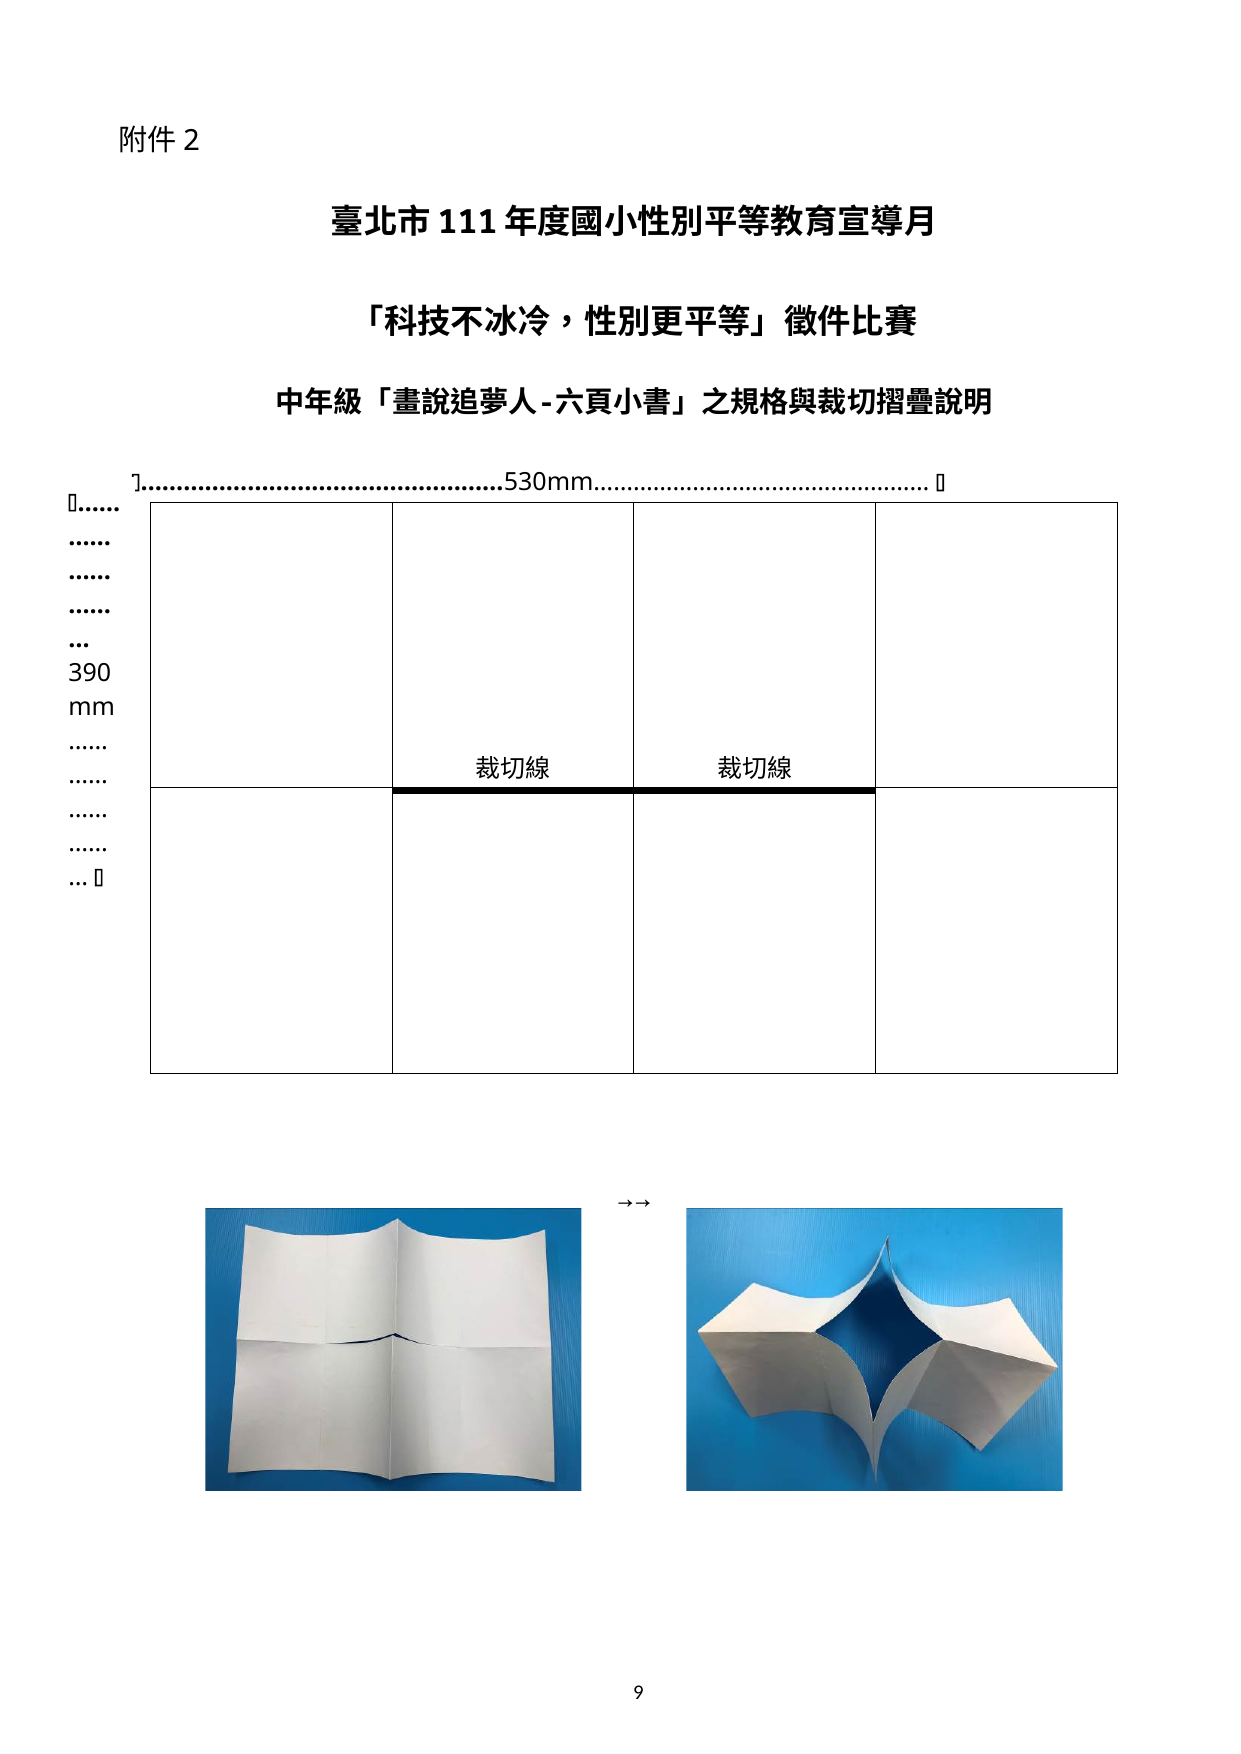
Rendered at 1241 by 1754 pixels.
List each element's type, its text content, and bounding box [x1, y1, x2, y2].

text 臺北市111年度國小性別平等教育宣導月 [118, 177, 1150, 239]
table_cell [151, 788, 392, 1072]
text 「科技不冰冷，性別更平等」徵件比賽 [118, 277, 1150, 339]
text ………………………390 mm………………………  [68, 484, 120, 893]
table_cell [634, 794, 875, 1072]
table_header [876, 503, 1117, 787]
text 附件2 [118, 96, 1150, 158]
text →→ [118, 1136, 1150, 1511]
table_header 裁切線 [393, 503, 633, 787]
table_cell [876, 788, 1117, 1072]
table_header 裁切線 [634, 503, 875, 787]
text ……………………………………………530mm……………………………………………  [53, 439, 1150, 1088]
table_header [151, 503, 392, 787]
table_cell [393, 794, 633, 1072]
text 中年級「畫說追夢人-六頁小書」之規格與裁切摺疊說明 [118, 358, 1150, 421]
